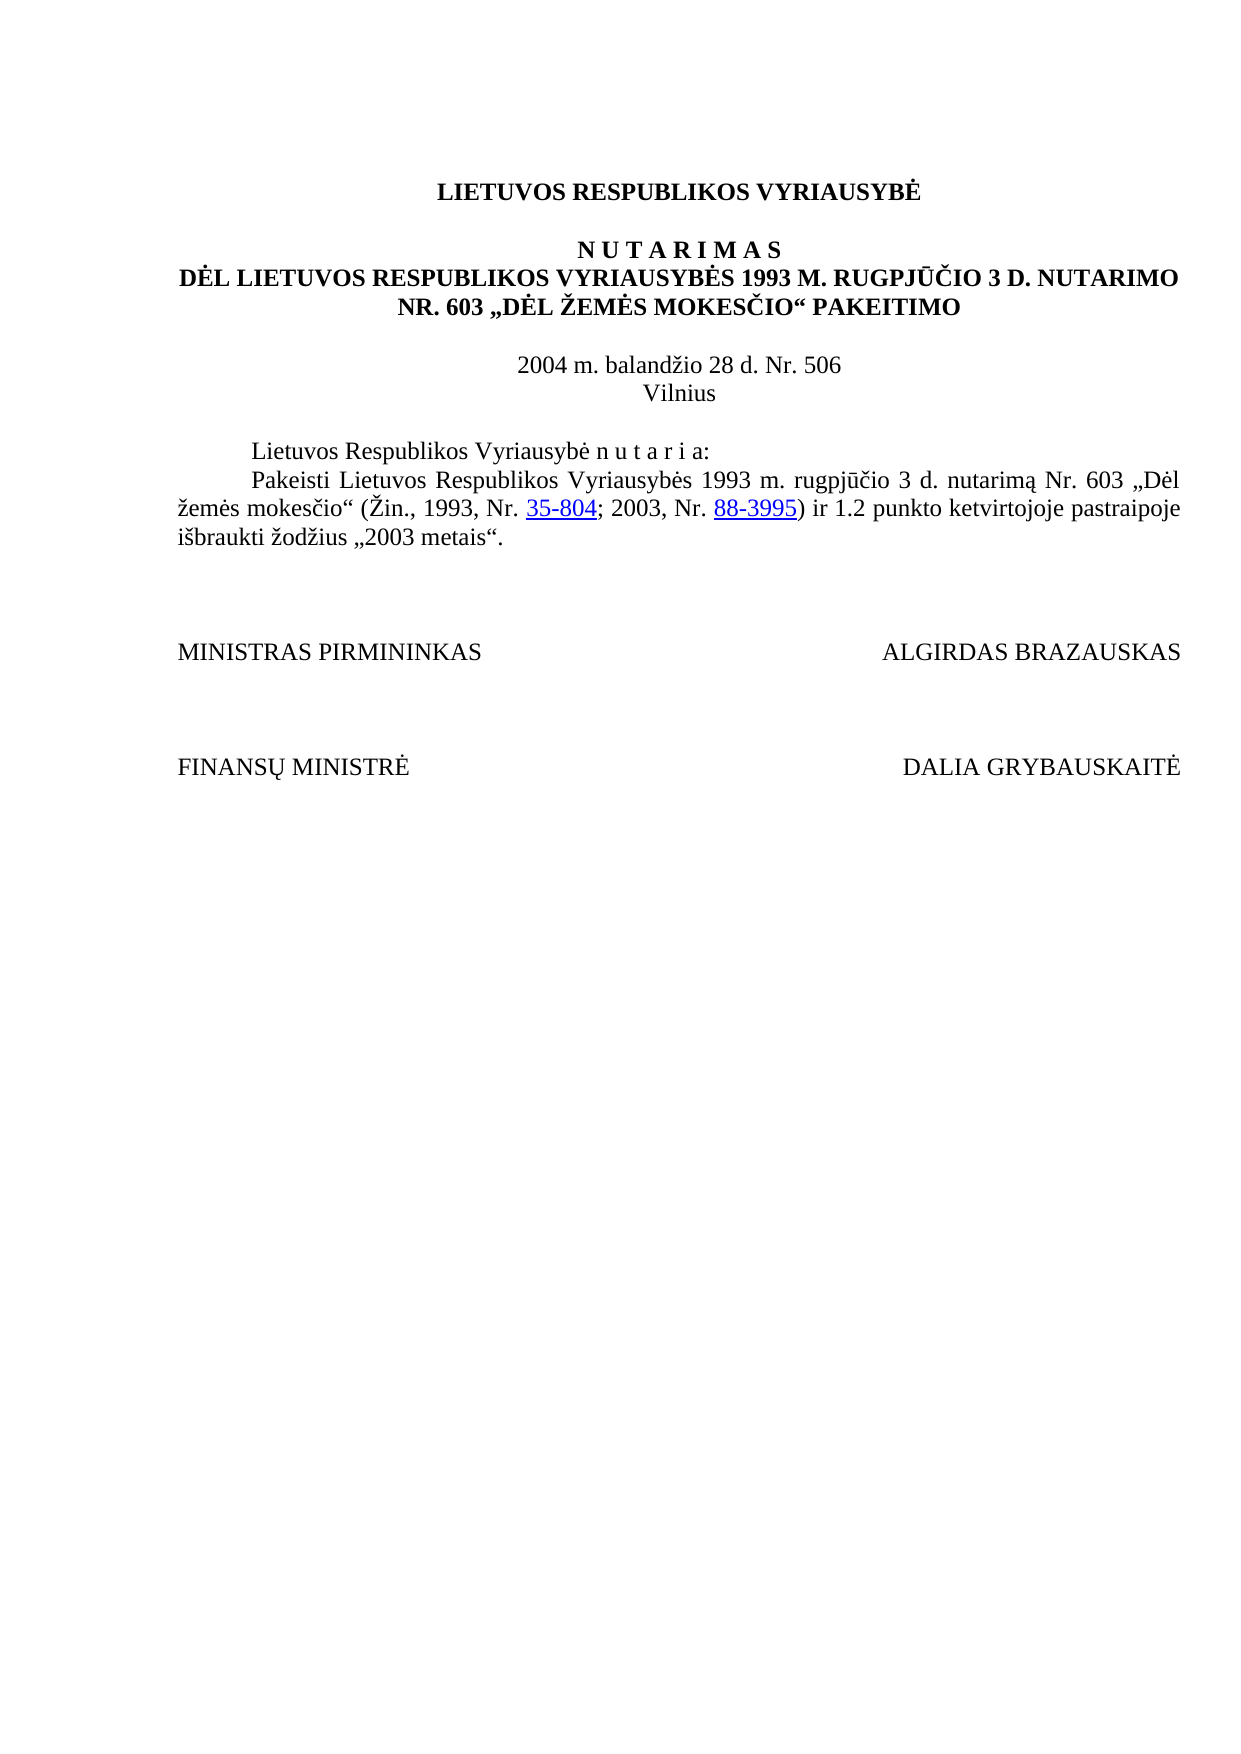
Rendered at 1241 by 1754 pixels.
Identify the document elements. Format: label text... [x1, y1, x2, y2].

text LIETUVOS RESPUBLIKOS VYRIAUSYBĖ [177, 177, 1181, 206]
text 2004 m. balandžio 28 d. Nr. 506 [177, 350, 1181, 378]
text Vilnius [177, 378, 1181, 407]
text Lietuvos Respublikos Vyriausybė nutaria: [177, 436, 1181, 465]
text MINISTRAS PIRMININKAS ALGIRDAS BRAZAUSKAS [177, 637, 1181, 666]
text N U T A R I M A S [177, 235, 1181, 263]
text FINANSŲ MINISTRĖ DALIA GRYBAUSKAITĖ [177, 752, 1181, 781]
text Pakeisti Lietuvos Respublikos Vyriausybės 1993 m. rugpjūčio 3 d. nutarimą Nr. 603 „Dėl žemės mokesčio“ (Žin., 1993, Nr. 35-804; 2003, Nr. 88-3995) ir 1.2 punkto ketvirtojoje pastraipoje išbraukti žodžius „2003 metais“. [177, 465, 1181, 551]
text DĖL LIETUVOS RESPUBLIKOS VYRIAUSYBĖS 1993 M. RUGPJŪČIO 3 D. NUTARIMO NR. 603 „DĖL ŽEMĖS MOKESČIO“ PAKEITIMO [177, 263, 1181, 321]
